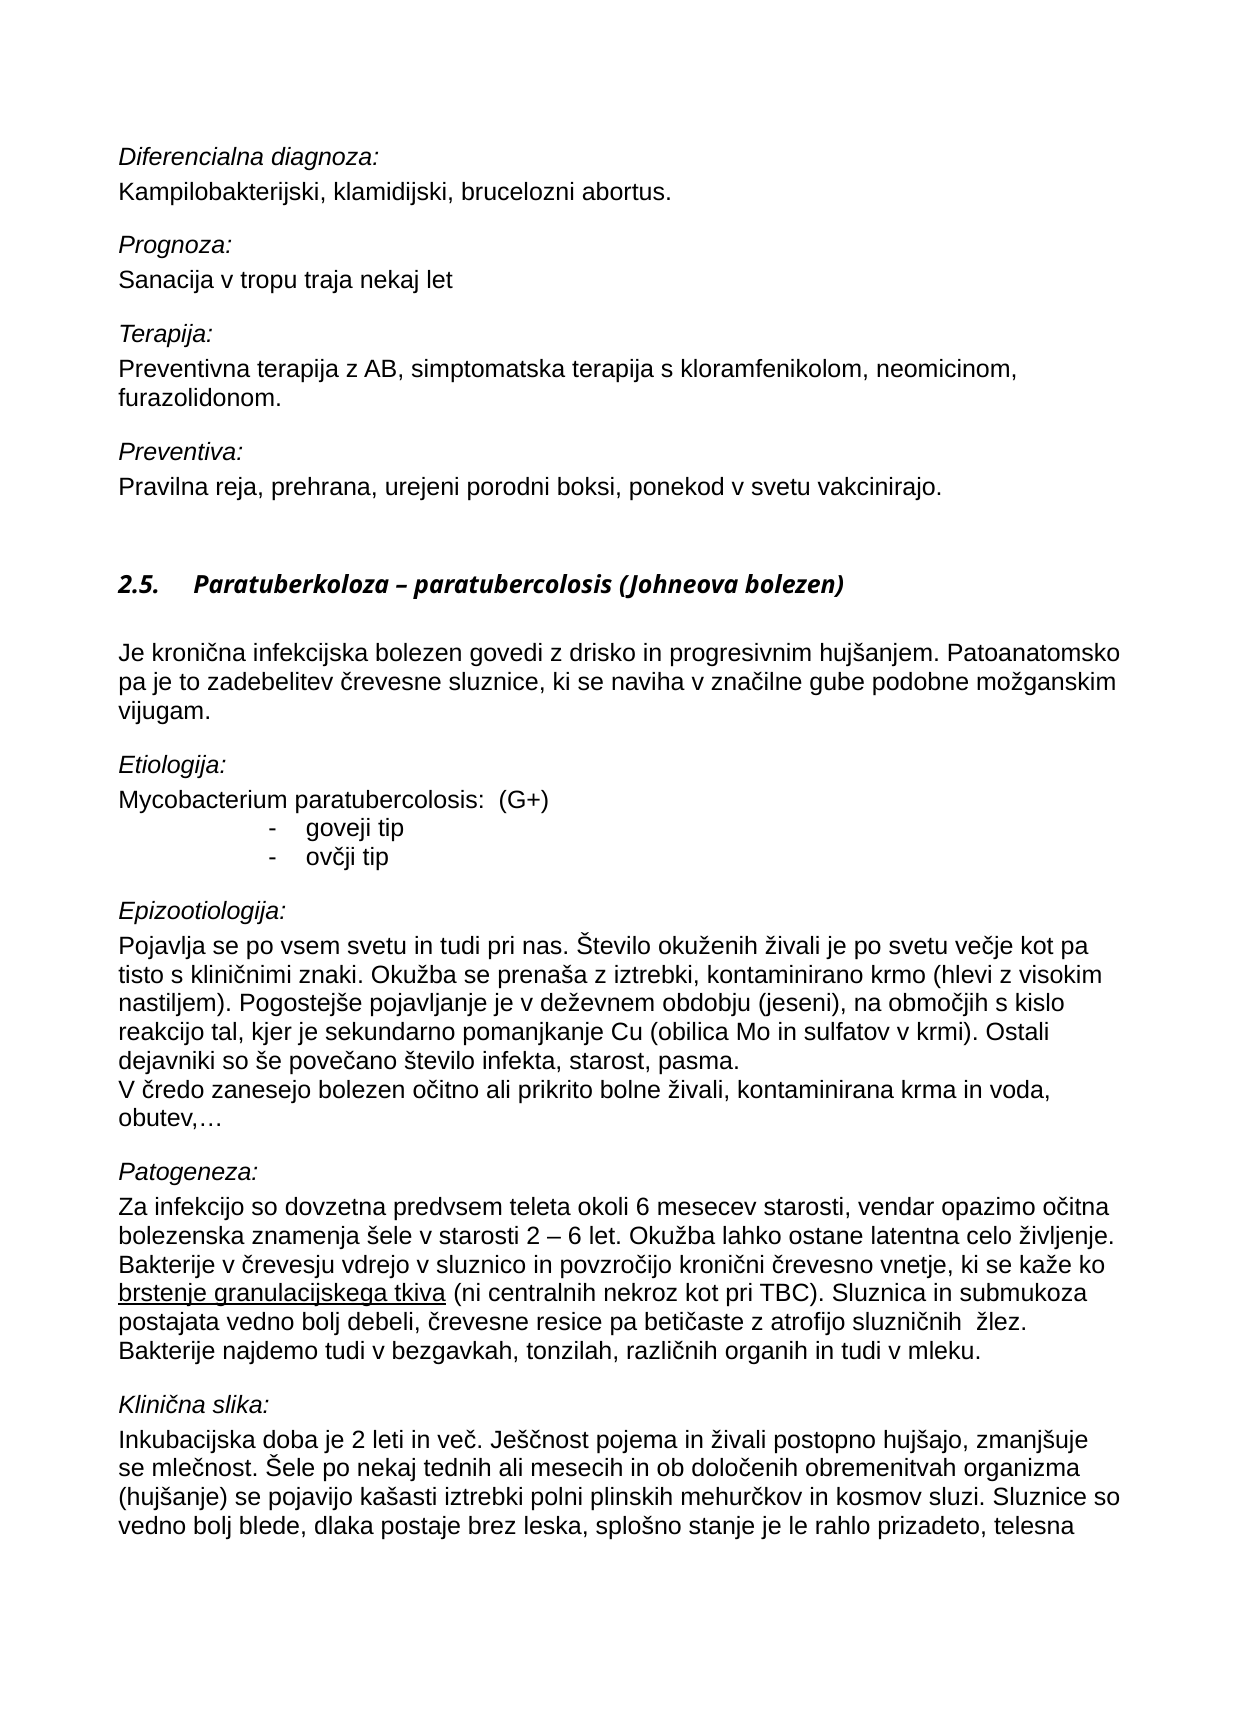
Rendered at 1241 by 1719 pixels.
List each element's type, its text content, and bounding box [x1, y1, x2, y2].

text Za infekcijo so dovzetna predvsem teleta okoli 6 mesecev starosti, vendar opazimo očitna bolezenska znamenja šele v starosti 2 – 6 let. Okužba lahko ostane latentna celo življenje. Bakterije v črevesju vdrejo v sluznico in povzročijo kronični črevesno vnetje, ki se kaže ko brstenje granulacijskega tkiva (ni centralnih nekroz kot pri TBC). Sluznica in submukoza postajata vedno bolj debeli, črevesne resice pa betičaste z atrofijo sluzničnih žlez. Bakterije najdemo tudi v bezgavkah, tonzilah, različnih organih in tudi v mleku. [118, 1192, 1122, 1364]
text Pravilna reja, prehrana, urejeni porodni boksi, ponekod v svetu vakcinirajo. [118, 472, 1122, 501]
subtitle Preventiva: [118, 437, 1122, 466]
subtitle Patogeneza: [118, 1157, 1122, 1186]
list goveji tip [268, 813, 1122, 842]
text V čredo zanesejo bolezen očitno ali prikrito bolne živali, kontaminirana krma in voda, obutev,… [118, 1074, 1122, 1132]
subtitle Klinična slika: [118, 1389, 1122, 1418]
subtitle Epizootiologija: [118, 896, 1122, 924]
text Mycobacterium paratubercolosis: (G+) [118, 784, 1122, 813]
text Preventivna terapija z AB, simptomatska terapija s kloramfenikolom, neomicinom, furazolidonom. [118, 354, 1122, 412]
text Kampilobakterijski, klamidijski, brucelozni abortus. [118, 177, 1122, 206]
subtitle Paratuberkoloza – paratubercolosis (Johneova bolezen) [118, 567, 1122, 601]
text Sanacija v tropu traja nekaj let [118, 266, 1122, 294]
text Pojavlja se po vsem svetu in tudi pri nas. Število okuženih živali je po svetu večje kot pa tisto s kliničnimi znaki. Okužba se prenaša z iztrebki, kontaminirano krmo (hlevi z visokim nastiljem). Pogostejše pojavljanje je v deževnem obdobju (jeseni), na območjih s kislo reakcijo tal, kjer je sekundarno pomanjkanje Cu (obilica Mo in sulfatov v krmi). Ostali dejavniki so še povečano število infekta, starost, pasma. [118, 931, 1122, 1074]
subtitle Terapija: [118, 319, 1122, 348]
subtitle Etiologija: [118, 749, 1122, 778]
text Je kronična infekcijska bolezen govedi z drisko in progresivnim hujšanjem. Patoanatomsko pa je to zadebelitev črevesne sluznice, ki se naviha v značilne gube podobne možganskim vijugam. [118, 638, 1122, 724]
list ovčji tip [268, 842, 1122, 871]
text Inkubacijska doba je 2 leti in več. Ješčnost pojema in živali postopno hujšajo, zmanjšuje se mlečnost. Šele po nekaj tednih ali mesecih in ob določenih obremenitvah organizma (hujšanje) se pojavijo kašasti iztrebki polni plinskih mehurčkov in kosmov sluzi. Sluznice so vedno bolj blede, dlaka postaje brez leska, splošno stanje je le rahlo prizadeto, telesna [118, 1424, 1122, 1539]
subtitle Diferencialna diagnoza: [118, 142, 1122, 171]
subtitle Prognoza: [118, 231, 1122, 259]
